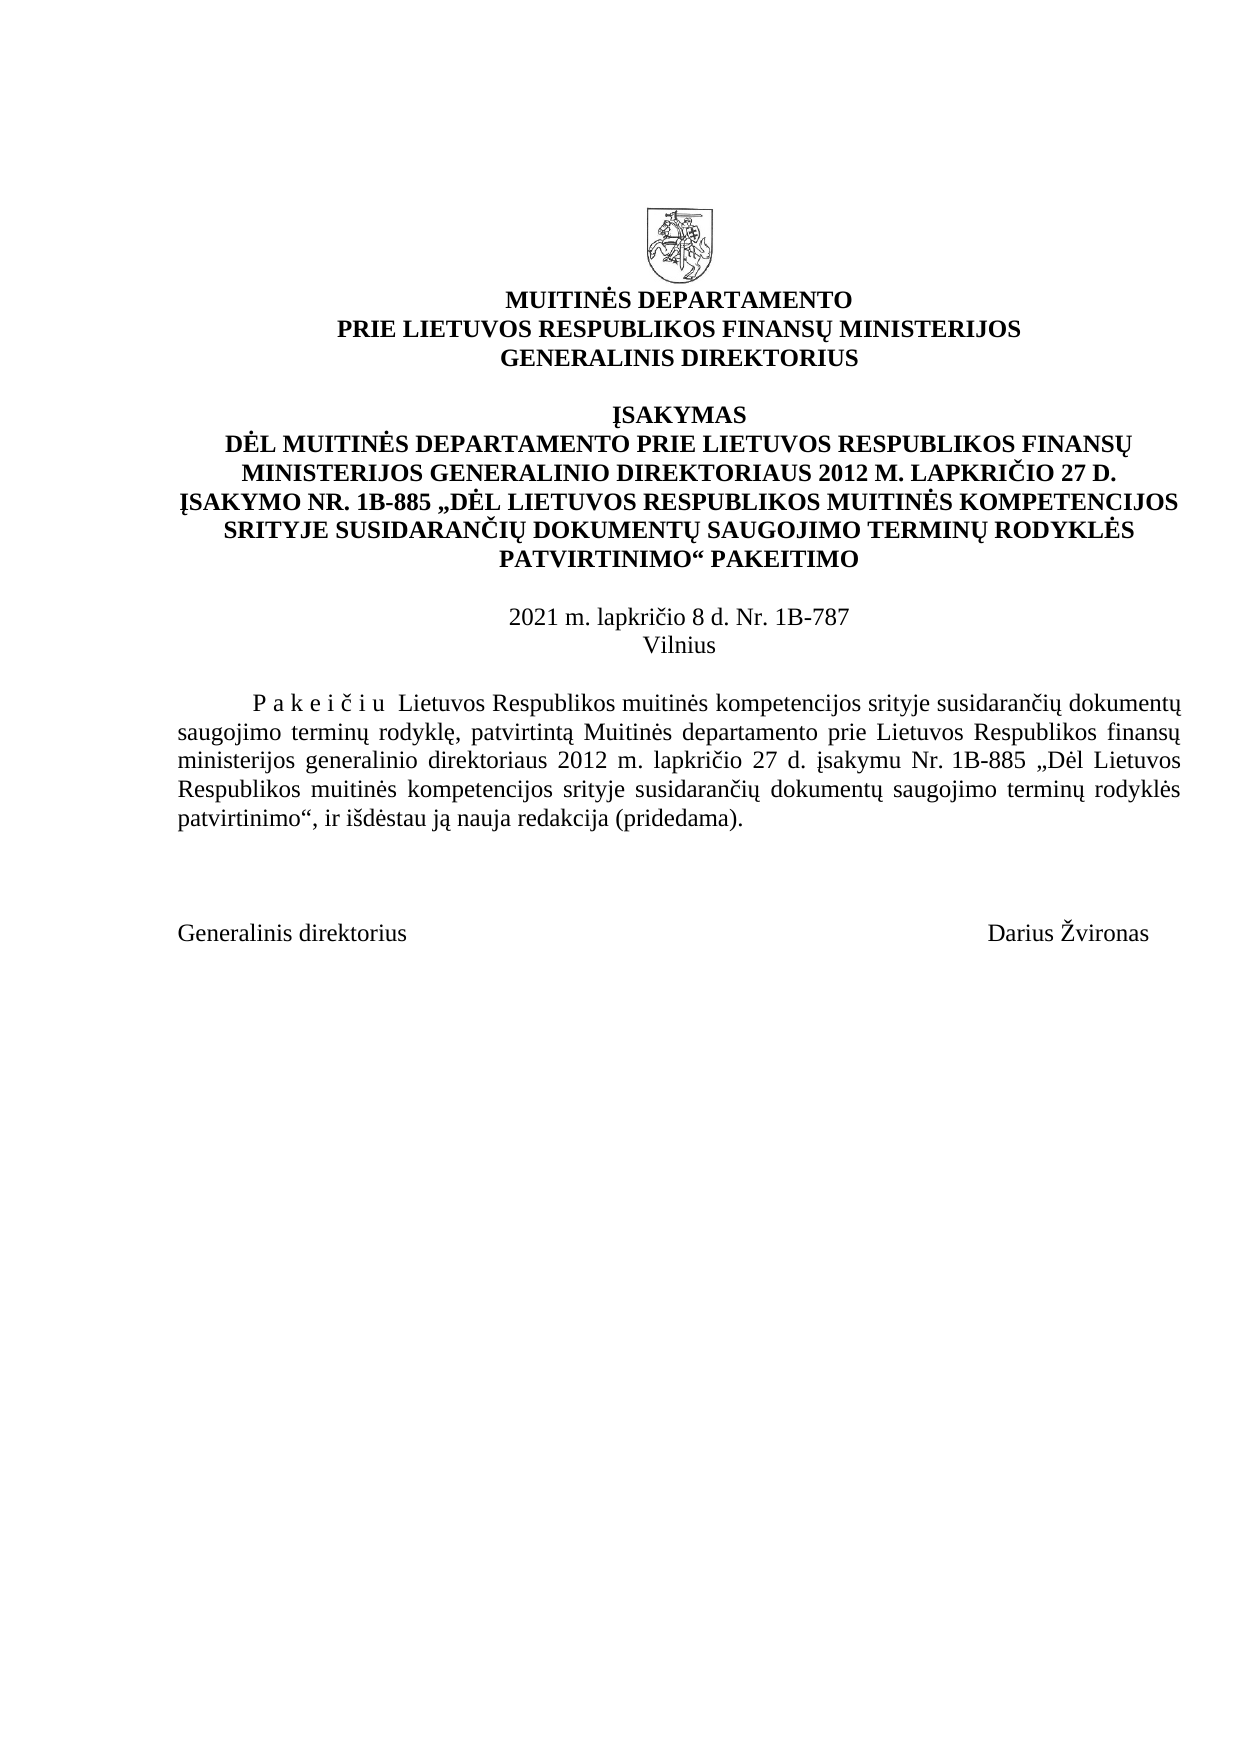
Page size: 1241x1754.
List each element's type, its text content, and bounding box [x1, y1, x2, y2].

text ĮSAKYMAS [177, 401, 1181, 429]
text PRIE LIETUVOS RESPUBLIKOS FINANSŲ MINISTERIJOS [177, 314, 1181, 343]
text GENERALINIS DIREKTORIUS [177, 343, 1181, 372]
text P a k e i č i u Lietuvos Respublikos muitinės kompetencijos srityje susidarančių dokumentų saugojimo terminų rodyklę, patvirtintą Muitinės departamento prie Lietuvos Respublikos finansų ministerijos generalinio direktoriaus 2012 m. lapkričio 27 d. įsakymu Nr. 1B-885 „Dėl Lietuvos Respublikos muitinės kompetencijos srityje susidarančių dokumentų saugojimo terminų rodyklės patvirtinimo“, ir išdėstau ją nauja redakcija (pridedama). [177, 688, 1181, 832]
text Generalinis direktorius Darius Žvironas [177, 918, 1181, 947]
text Vilnius [177, 631, 1181, 659]
text 2021 m. lapkričio 8 d. Nr. 1B-787 [177, 602, 1181, 631]
text MUITINĖS DEPARTAMENTO [177, 286, 1181, 314]
text DĖL MUITINĖS DEPARTAMENTO PRIE LIETUVOS RESPUBLIKOS FINANSŲ MINISTERIJOS GENERALINIO DIREKTORIAUS 2012 M. LAPKRIČIO 27 D. ĮSAKYMO NR. 1B-885 „DĖL LIETUVOS RESPUBLIKOS MUITINĖS KOMPETENCIJOS SRITYJE SUSIDARANČIŲ DOKUMENTŲ SAUGOJIMO TERMINŲ RODYKLĖS PATVIRTINIMO“ PAKEITIMO [177, 429, 1181, 573]
